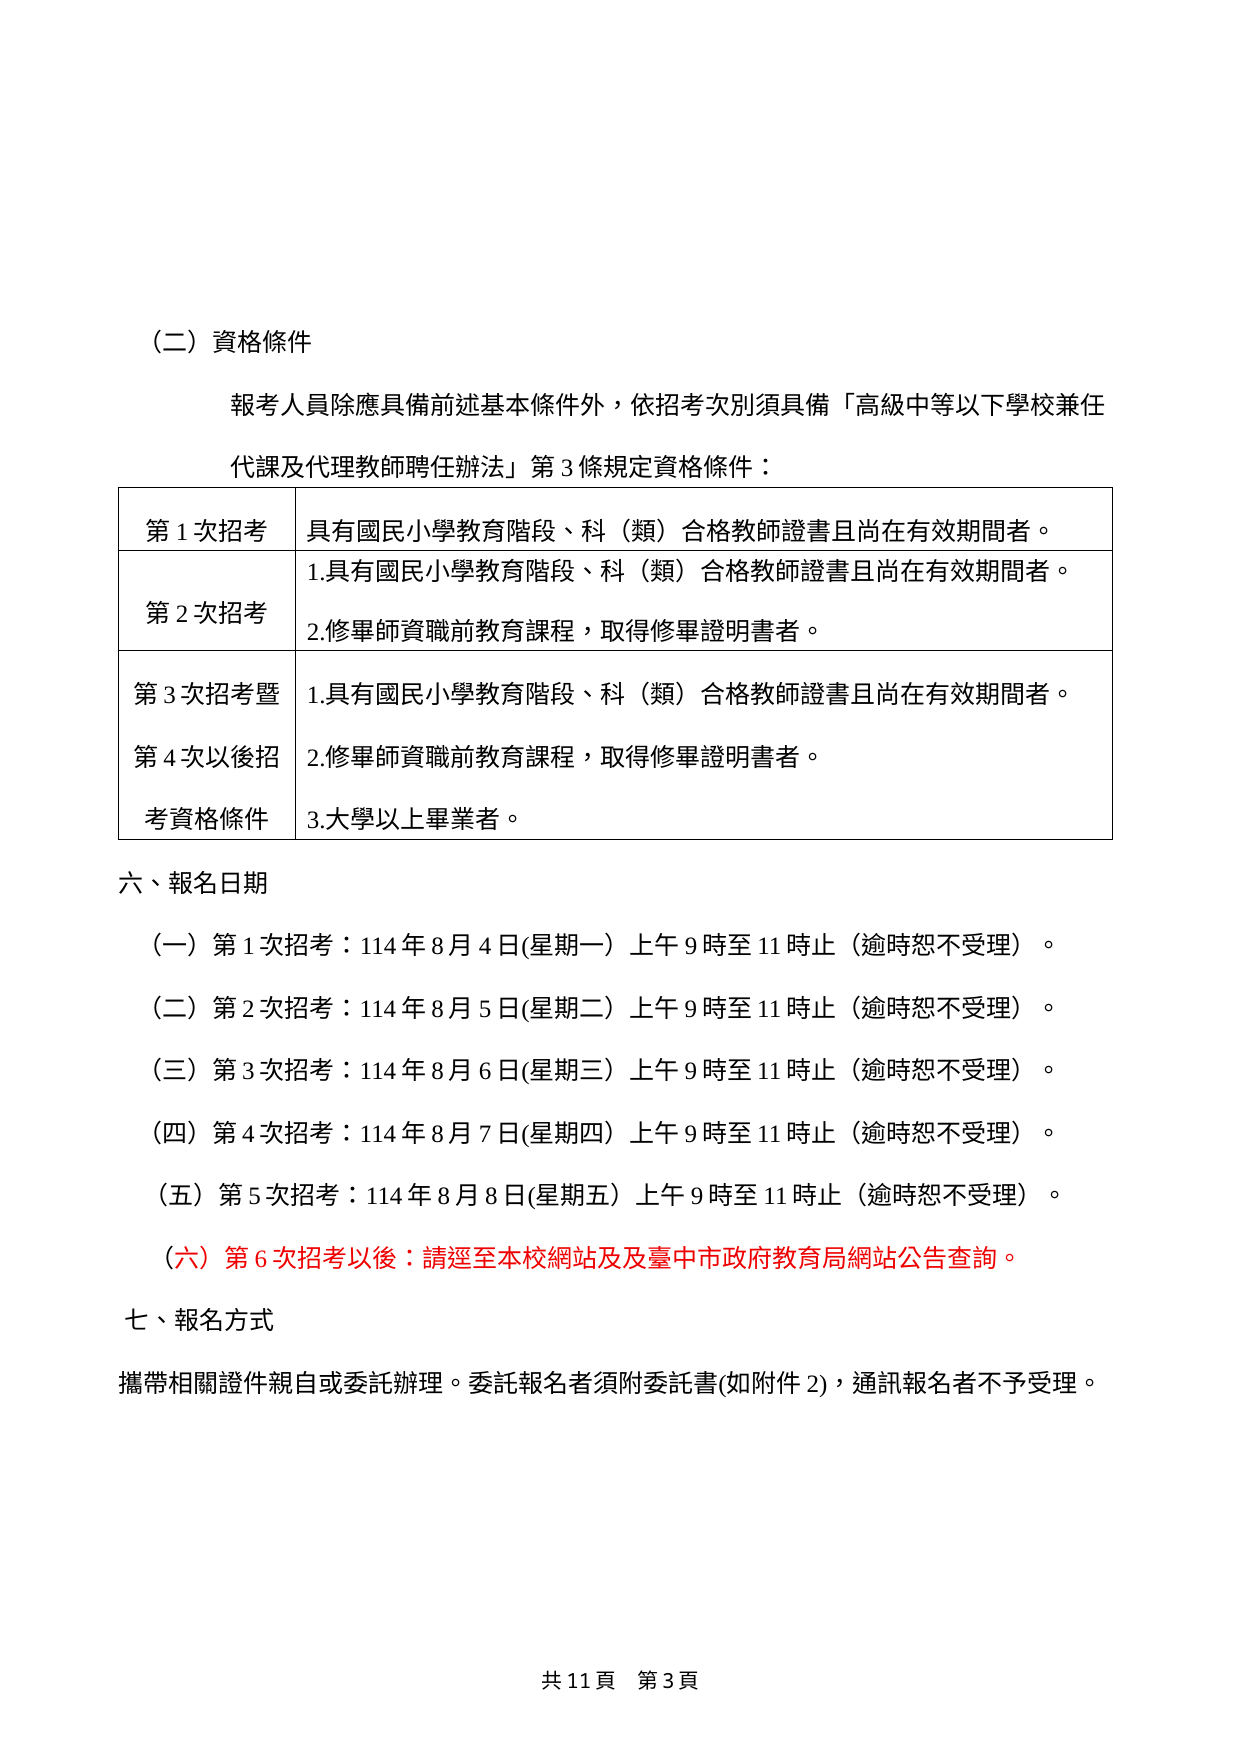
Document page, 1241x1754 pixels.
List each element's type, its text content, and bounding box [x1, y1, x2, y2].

text （三）第3次招考：114年8月6日(星期三）上午9時至11時止（逾時恕不受理）。 [118, 1027, 1122, 1090]
table_cell 1.具有國民小學教育階段、科（類）合格教師證書且尚在有效期間者。 2.修畢師資職前教育課程，取得修畢證明書者。 3.大學以上畢業者。 [296, 651, 1112, 839]
text （六）第6次招考以後：請逕至本校網站及及臺中市政府教育局網站公告查詢。 [118, 1215, 1122, 1277]
text （四）第4次招考：114年8月7日(星期四）上午9時至11時止（逾時恕不受理）。 [118, 1090, 1122, 1152]
table_cell 1.具有國民小學教育階段、科（類）合格教師證書且尚在有效期間者。 2.修畢師資職前教育課程，取得修畢證明書者。 [296, 551, 1112, 650]
table_cell 第2次招考 [119, 551, 295, 650]
table_header 第1次招考 [119, 488, 295, 550]
text （二）資格條件 [118, 299, 1122, 362]
table_cell 第3次招考暨 第4次以後招考資格條件 [119, 651, 295, 839]
text 報考人員除應具備前述基本條件外，依招考次別須具備「高級中等以下學校兼任代課及代理教師聘任辦法」第3條規定資格條件： [231, 362, 1122, 487]
text 六、報名日期 [118, 840, 1122, 902]
text （五）第5次招考：114年8月8日(星期五）上午9時至11時止（逾時恕不受理）。 [118, 1152, 1122, 1215]
table_header 具有國民小學教育階段、科（類）合格教師證書且尚在有效期間者。 [296, 488, 1112, 550]
text （二）第2次招考：114年8月5日(星期二）上午9時至11時止（逾時恕不受理）。 [118, 965, 1122, 1027]
text 七、報名方式 攜帶相關證件親自或委託辦理。委託報名者須附委託書(如附件2)，通訊報名者不予受理。 [118, 1277, 1122, 1402]
text （一）第1次招考：114年8月4日(星期一）上午9時至11時止（逾時恕不受理）。 [137, 902, 1122, 965]
